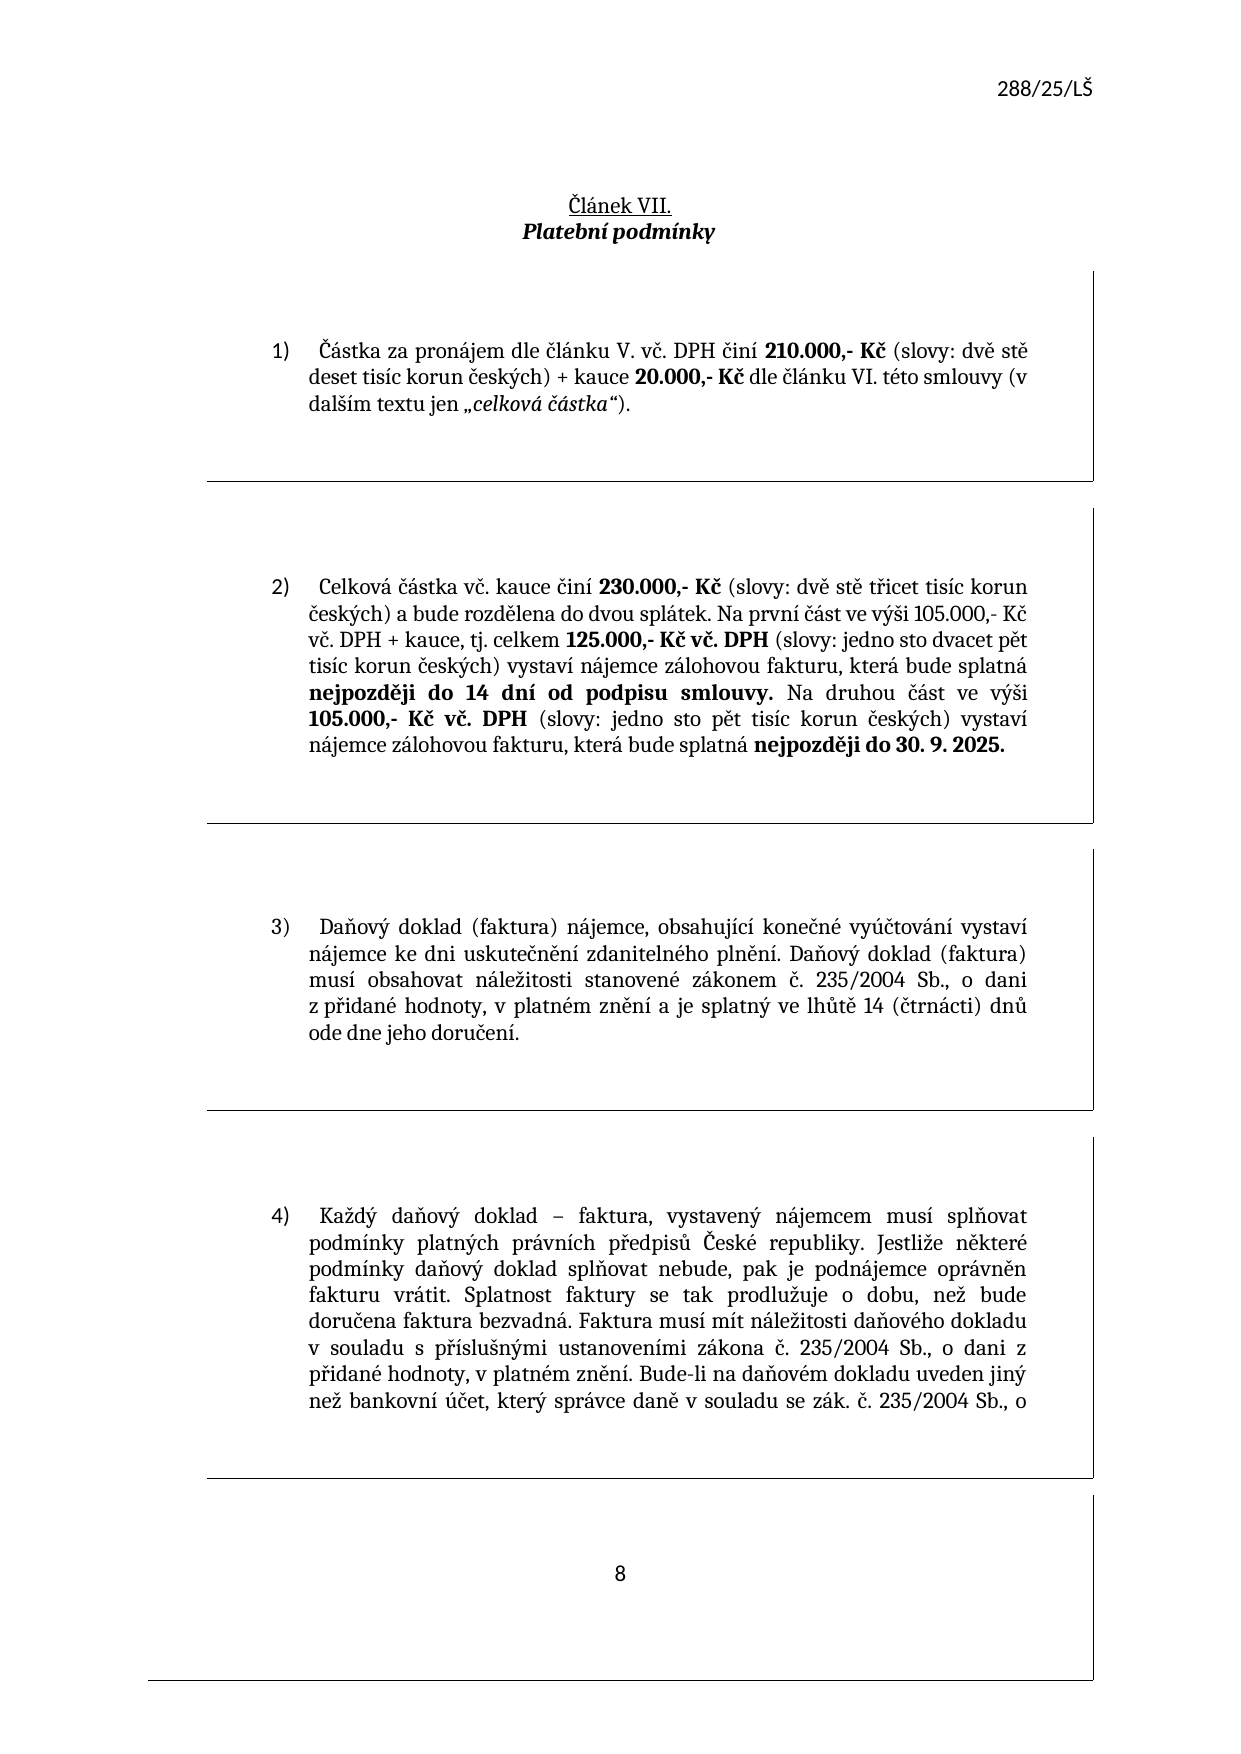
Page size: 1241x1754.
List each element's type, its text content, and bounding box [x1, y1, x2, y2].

list Celková částka vč. kauce činí 230.000,- Kč (slovy: dvě stě třicet tisíc korun českých) a bude rozdělena do dvou splátek. Na první část ve výši 105.000,- Kč vč. DPH + kauce, tj. celkem 125.000,- Kč vč. DPH (slovy: jedno sto dvacet pět tisíc korun českých) vystaví nájemce zálohovou fakturu, která bude splatná nejpozději do 14 dní od podpisu smlouvy. Na druhou část ve výši 105.000,- Kč vč. DPH (slovy: jedno sto pět tisíc korun českých) vystaví nájemce zálohovou fakturu, která bude splatná nejpozději do 30. 9. 2025. [207, 508, 1093, 823]
list Částka za pronájem dle článku V. vč. DPH činí 210.000,- Kč (slovy: dvě stě deset tisíc korun českých) + kauce 20.000,- Kč dle článku VI. této smlouvy (v dalším textu jen „celková částka“). [207, 271, 1093, 481]
text Platební podmínky [148, 219, 1092, 245]
list Daňový doklad (faktura) nájemce, obsahující konečné vyúčtování vystaví nájemce ke dni uskutečnění zdanitelného plnění. Daňový doklad (faktura) musí obsahovat náležitosti stanovené zákonem č. 235/2004 Sb., o dani z přidané hodnoty, v platném znění a je splatný ve lhůtě 14 (čtrnácti) dnů ode dne jeho doručení. [207, 849, 1093, 1110]
list Každý daňový doklad – faktura, vystavený nájemcem musí splňovat podmínky platných právních předpisů České republiky. Jestliže některé podmínky daňový doklad splňovat nebude, pak je podnájemce oprávněn fakturu vrátit. Splatnost faktury se tak prodlužuje o dobu, než bude doručena faktura bezvadná. Faktura musí mít náležitosti daňového dokladu v souladu s příslušnými ustanoveními zákona č. 235/2004 Sb., o dani z přidané hodnoty, v platném znění. Bude-li na daňovém dokladu uveden jiný než bankovní účet, který správce daně v souladu se zák. č. 235/2004 Sb., o [207, 1137, 1093, 1478]
text Článek VII. [148, 192, 1092, 219]
